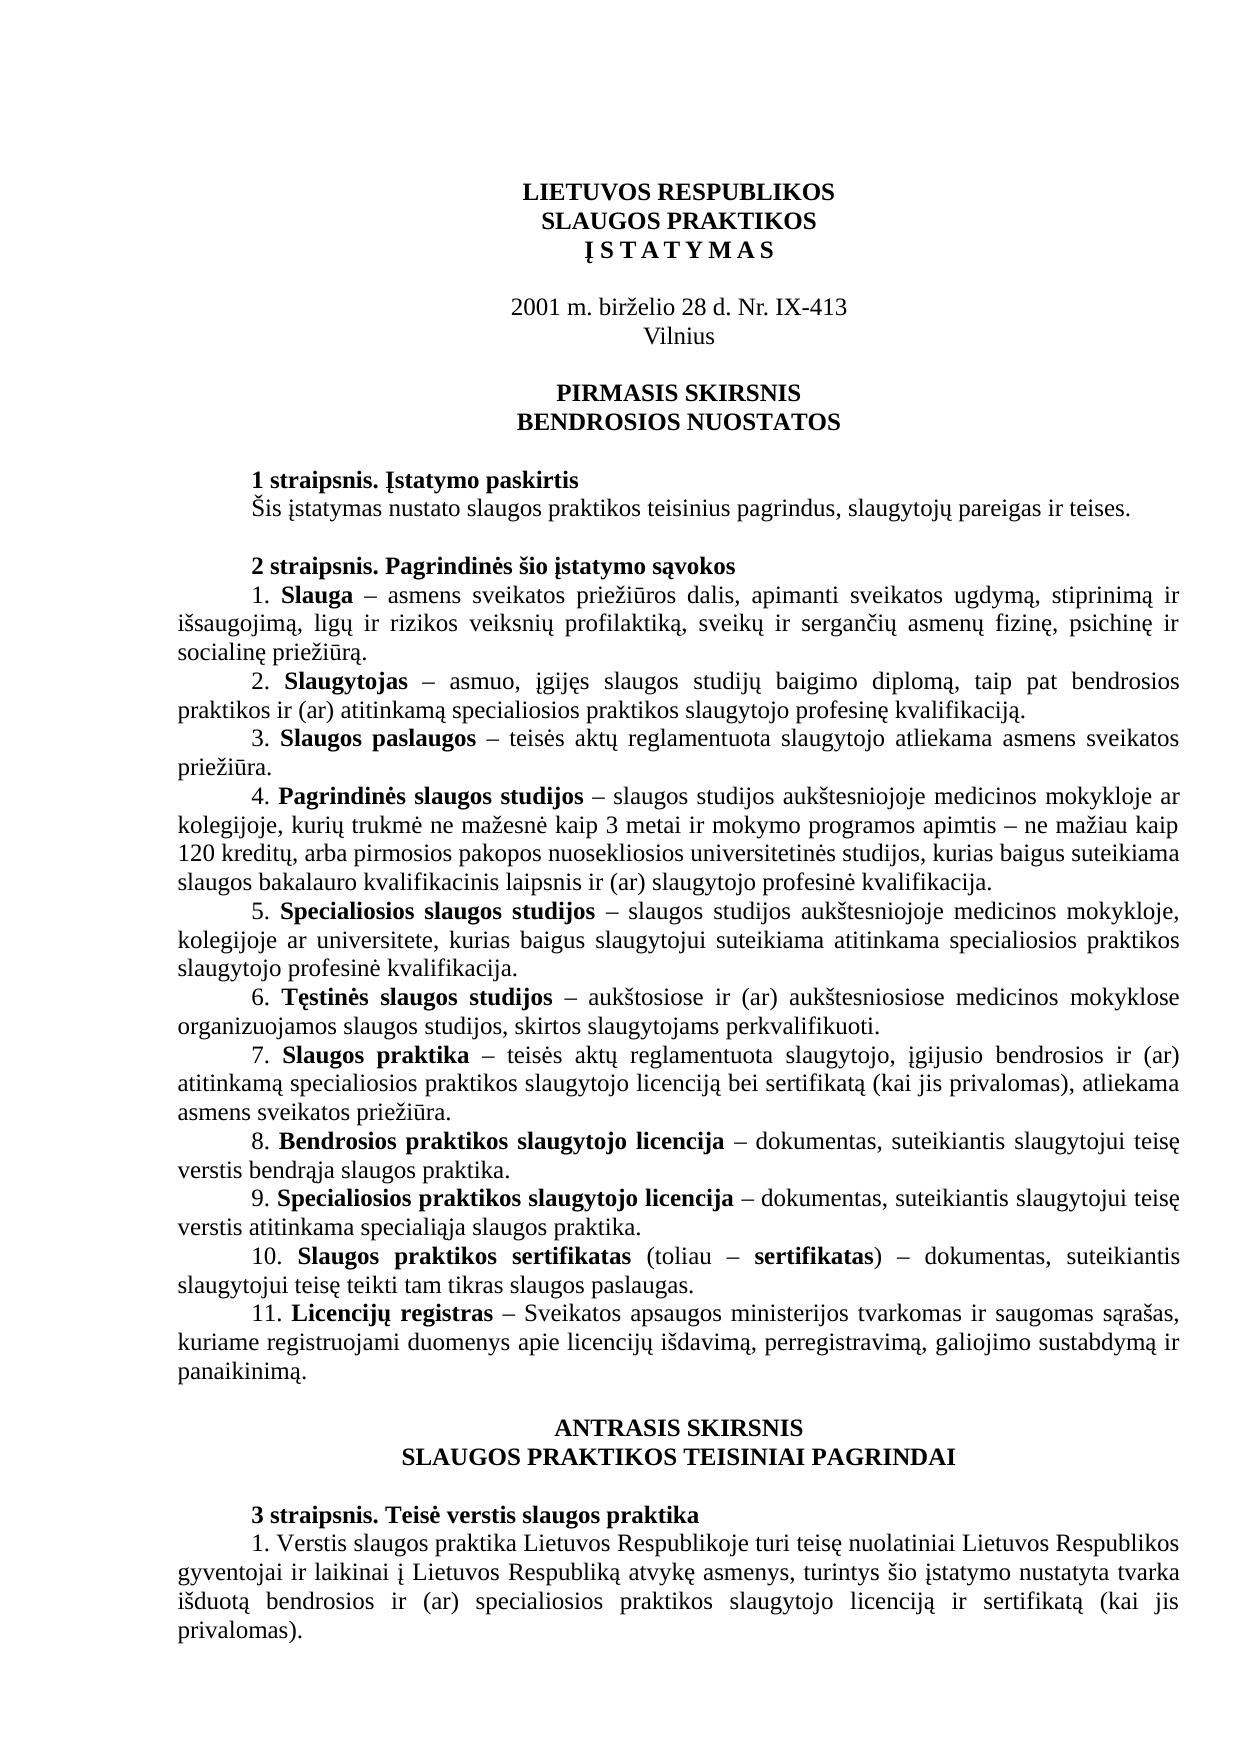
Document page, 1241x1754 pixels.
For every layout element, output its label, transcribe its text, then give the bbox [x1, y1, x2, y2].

text 1. Slauga – asmens sveikatos priežiūros dalis, apimanti sveikatos ugdymą, stiprinimą ir išsaugojimą, ligų ir rizikos veiksnių profilaktiką, sveikų ir sergančių asmenų fizinę, psichinę ir socialinę priežiūrą. [177, 580, 1181, 666]
text SLAUGOS PRAKTIKOS TEISINIAI PAGRINDAI [177, 1442, 1181, 1471]
text 1. Verstis slaugos praktika Lietuvos Respublikoje turi teisę nuolatiniai Lietuvos Respublikos gyventojai ir laikinai į Lietuvos Respubliką atvykę asmenys, turintys šio įstatymo nustatyta tvarka išduotą bendrosios ir (ar) specialiosios praktikos slaugytojo licenciją ir sertifikatą (kai jis privalomas). [177, 1528, 1181, 1643]
text LIETUVOS RESPUBLIKOS SLAUGOS PRAKTIKOS Į S T A T Y M A S [177, 177, 1181, 263]
text 2001 m. birželio 28 d. Nr. IX-413 Vilnius [177, 292, 1181, 378]
text ANTRASIS SKIRSNIS [177, 1413, 1181, 1442]
text 6. Tęstinės slaugos studijos – aukštosiose ir (ar) aukštesniosiose medicinos mokyklose organizuojamos slaugos studijos, skirtos slaugytojams perkvalifikuoti. [177, 982, 1181, 1040]
text 4. Pagrindinės slaugos studijos – slaugos studijos aukštesniojoje medicinos mokykloje ar kolegijoje, kurių trukmė ne mažesnė kaip 3 metai ir mokymo programos apimtis – ne mažiau kaip 120 kreditų, arba pirmosios pakopos nuosekliosios universitetinės studijos, kurias baigus suteikiama slaugos bakalauro kvalifikacinis laipsnis ir (ar) slaugytojo profesinė kvalifikacija. [177, 781, 1181, 896]
text BENDROSIOS NUOSTATOS [177, 407, 1181, 436]
text 10. Slaugos praktikos sertifikatas (toliau – sertifikatas) – dokumentas, suteikiantis slaugytojui teisę teikti tam tikras slaugos paslaugas. [177, 1241, 1181, 1298]
text 1 straipsnis. Įstatymo paskirtis [177, 465, 1181, 493]
text Šis įstatymas nustato slaugos praktikos teisinius pagrindus, slaugytojų pareigas ir teises. [177, 493, 1181, 522]
text 8. Bendrosios praktikos slaugytojo licencija – dokumentas, suteikiantis slaugytojui teisę verstis bendrąja slaugos praktika. [177, 1126, 1181, 1183]
text 2. Slaugytojas – asmuo, įgijęs slaugos studijų baigimo diplomą, taip pat bendrosios praktikos ir (ar) atitinkamą specialiosios praktikos slaugytojo profesinę kvalifikaciją. [177, 666, 1181, 723]
text PIRMASIS SKIRSNIS [177, 378, 1181, 407]
text 11. Licencijų registras – Sveikatos apsaugos ministerijos tvarkomas ir saugomas sąrašas, kuriame registruojami duomenys apie licencijų išdavimą, perregistravimą, galiojimo sustabdymą ir panaikinimą. [177, 1298, 1181, 1385]
text 3. Slaugos paslaugos – teisės aktų reglamentuota slaugytojo atliekama asmens sveikatos priežiūra. [177, 723, 1181, 781]
text 9. Specialiosios praktikos slaugytojo licencija – dokumentas, suteikiantis slaugytojui teisę verstis atitinkama specialiąja slaugos praktika. [177, 1183, 1181, 1241]
text 2 straipsnis. Pagrindinės šio įstatymo sąvokos [177, 551, 1181, 580]
text 3 straipsnis. Teisė verstis slaugos praktika [177, 1500, 1181, 1528]
text 5. Specialiosios slaugos studijos – slaugos studijos aukštesniojoje medicinos mokykloje, kolegijoje ar universitete, kurias baigus slaugytojui suteikiama atitinkama specialiosios praktikos slaugytojo profesinė kvalifikacija. [177, 896, 1181, 982]
text 7. Slaugos praktika – teisės aktų reglamentuota slaugytojo, įgijusio bendrosios ir (ar) atitinkamą specialiosios praktikos slaugytojo licenciją bei sertifikatą (kai jis privalomas), atliekama asmens sveikatos priežiūra. [177, 1040, 1181, 1126]
